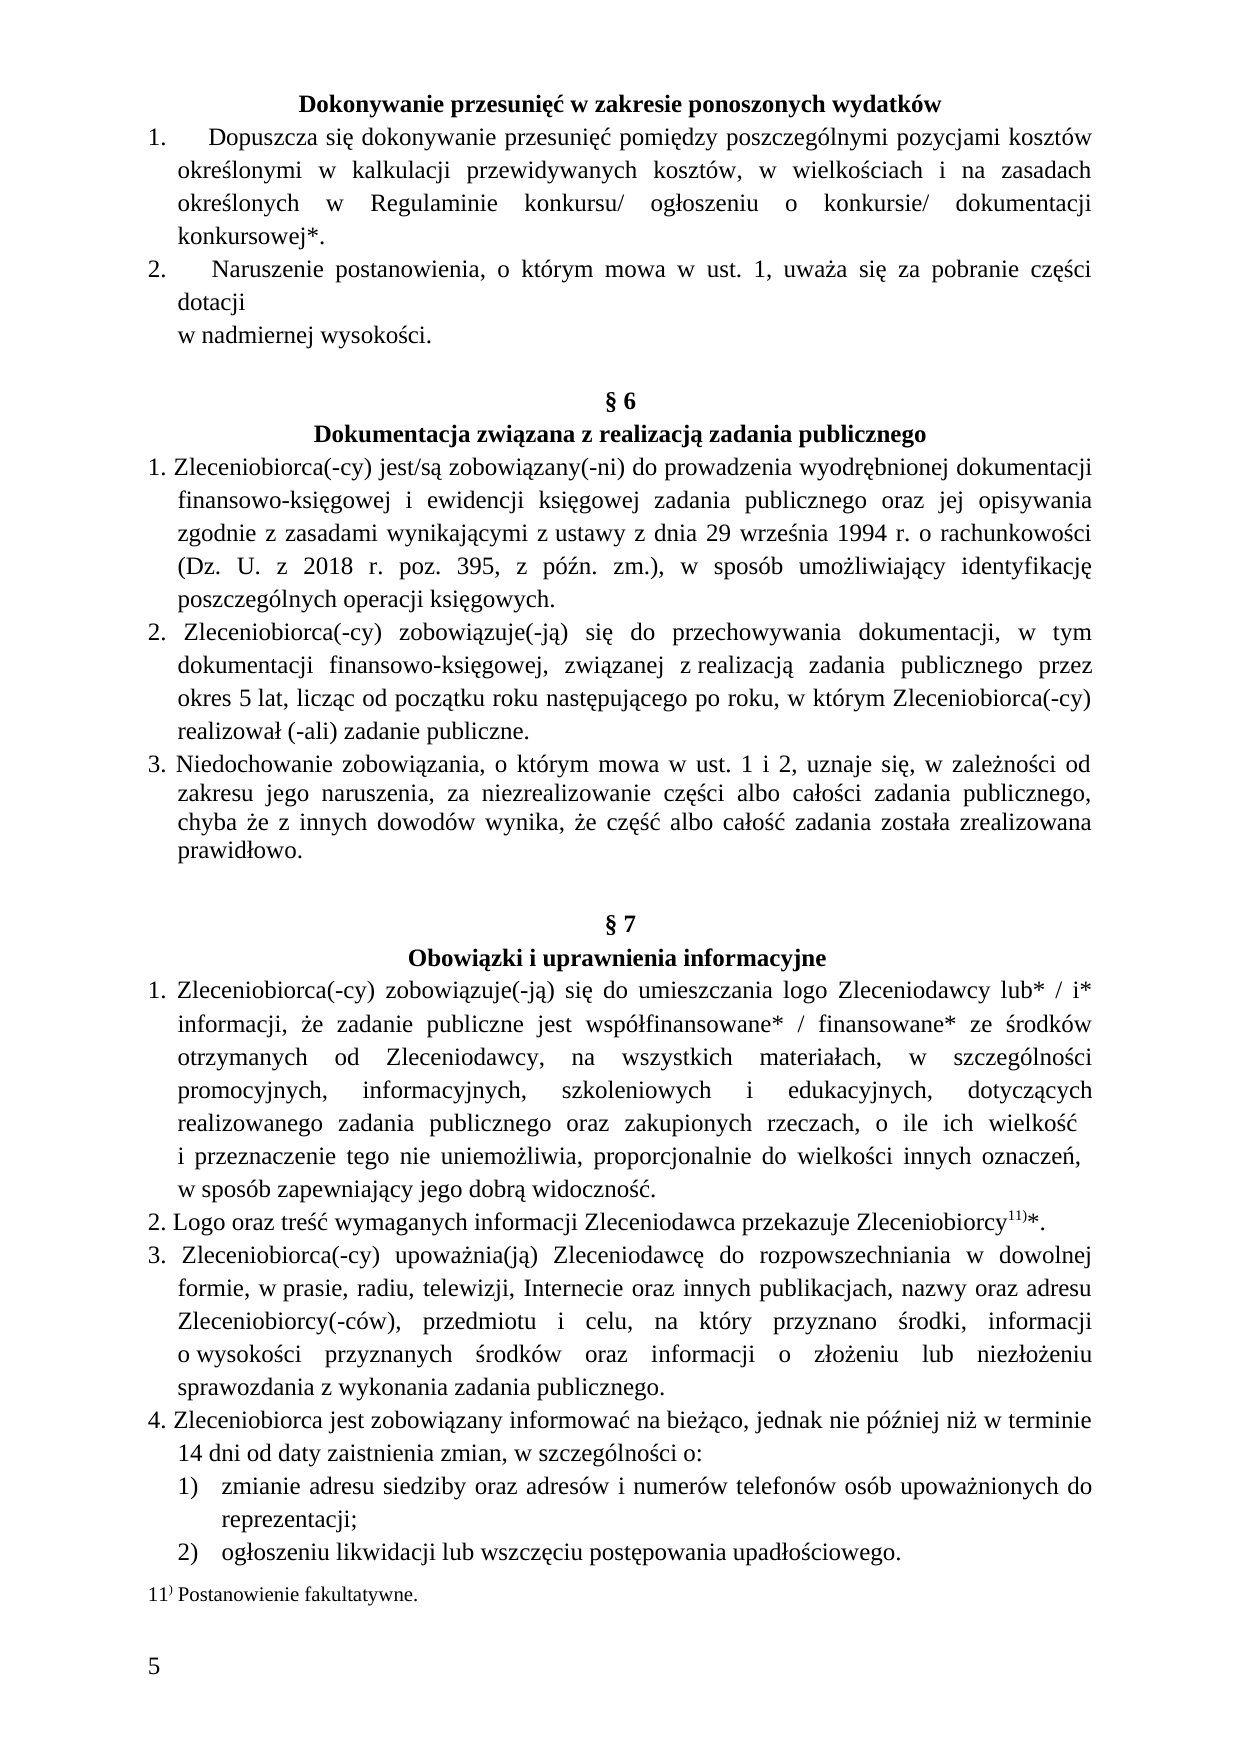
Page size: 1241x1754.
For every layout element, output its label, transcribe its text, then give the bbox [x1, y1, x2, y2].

text 2. Logo oraz treść wymaganych informacji Zleceniodawca przekazuje Zleceniobiorcy)*. [148, 1207, 1093, 1236]
list zmianie adresu siedziby oraz adresów i numerów telefonów osób upoważnionych do reprezentacji; [177, 1471, 1093, 1533]
list Dopuszcza się dokonywanie przesunięć pomiędzy poszczególnymi pozycjami kosztów określonymi w kalkulacji przewidywanych kosztów, w wielkościach i na zasadach określonych w Regulaminie konkursu/ ogłoszeniu o konkursie/ dokumentacji konkursowej*. [148, 122, 1093, 249]
text 3. Zleceniobiorca(-cy) upoważnia(ją) Zleceniodawcę do rozpowszechniania w dowolnej formie, w prasie, radiu, telewizji, Internecie oraz innych publikacjach, nazwy oraz adresu Zleceniobiorcy(-ców), przedmiotu i celu, na który przyznano środki, informacji o wysokości przyznanych środków oraz informacji o złożeniu lub niezłożeniu sprawozdania z wykonania zadania publicznego. [148, 1240, 1093, 1401]
text 2. Zleceniobiorca(-cy) zobowiązuje(-ją) się do przechowywania dokumentacji, w tym dokumentacji finansowo-księgowej, związanej z realizacją zadania publicznego przez okres 5 lat, licząc od początku roku następującego po roku, w którym Zleceniobiorca(-cy) realizował (-ali) zadanie publiczne. [148, 617, 1093, 745]
text § 6 [148, 386, 1093, 414]
text 4. Zleceniobiorca jest zobowiązany informować na bieżąco, jednak nie później niż w terminie 14 dni od daty zaistnienia zmian, w szczególności o: [148, 1405, 1093, 1467]
text Obowiązki i uprawnienia informacyjne [148, 943, 1093, 971]
text 1. Zleceniobiorca(-cy) jest/są zobowiązany(-ni) do prowadzenia wyodrębnionej dokumentacji finansowo-księgowej i ewidencji księgowej zadania publicznego oraz jej opisywania zgodnie z zasadami wynikającymi z ustawy z dnia 29 września 1994 r. o rachunkowości (Dz. U. z 2018 r. poz. 395, z późn. zm.), w sposób umożliwiający identyfikację poszczególnych operacji księgowych. [148, 452, 1093, 613]
text § 7 [148, 909, 1093, 938]
text Dokumentacja związana z realizacją zadania publicznego [148, 419, 1093, 448]
text Dokonywanie przesunięć w zakresie ponoszonych wydatków [148, 89, 1093, 117]
list Naruszenie postanowienia, o którym mowa w ust. 1, uważa się za pobranie części dotacji w nadmiernej wysokości. [148, 254, 1093, 348]
text 1. Zleceniobiorca(-cy) zobowiązuje(-ją) się do umieszczania logo Zleceniodawcy lub* / i* informacji, że zadanie publiczne jest współfinansowane* / finansowane* ze środków otrzymanych od Zleceniodawcy, na wszystkich materiałach, w szczególności promocyjnych, informacyjnych, szkoleniowych i edukacyjnych, dotyczących realizowanego zadania publicznego oraz zakupionych rzeczach, o ile ich wielkość i przeznaczenie tego nie uniemożliwia, proporcjonalnie do wielkości innych oznaczeń, w sposób zapewniający jego dobrą widoczność. [148, 976, 1093, 1202]
text 3. Niedochowanie zobowiązania, o którym mowa w ust. 1 i 2, uznaje się, w zależności od zakresu jego naruszenia, za niezrealizowanie części albo całości zadania publicznego, chyba że z innych dowodów wynika, że część albo całość zadania została zrealizowana prawidłowo. [148, 749, 1093, 864]
list ogłoszeniu likwidacji lub wszczęciu postępowania upadłościowego. [177, 1537, 1093, 1566]
text ) Postanowienie fakultatywne. [148, 1582, 1093, 1606]
